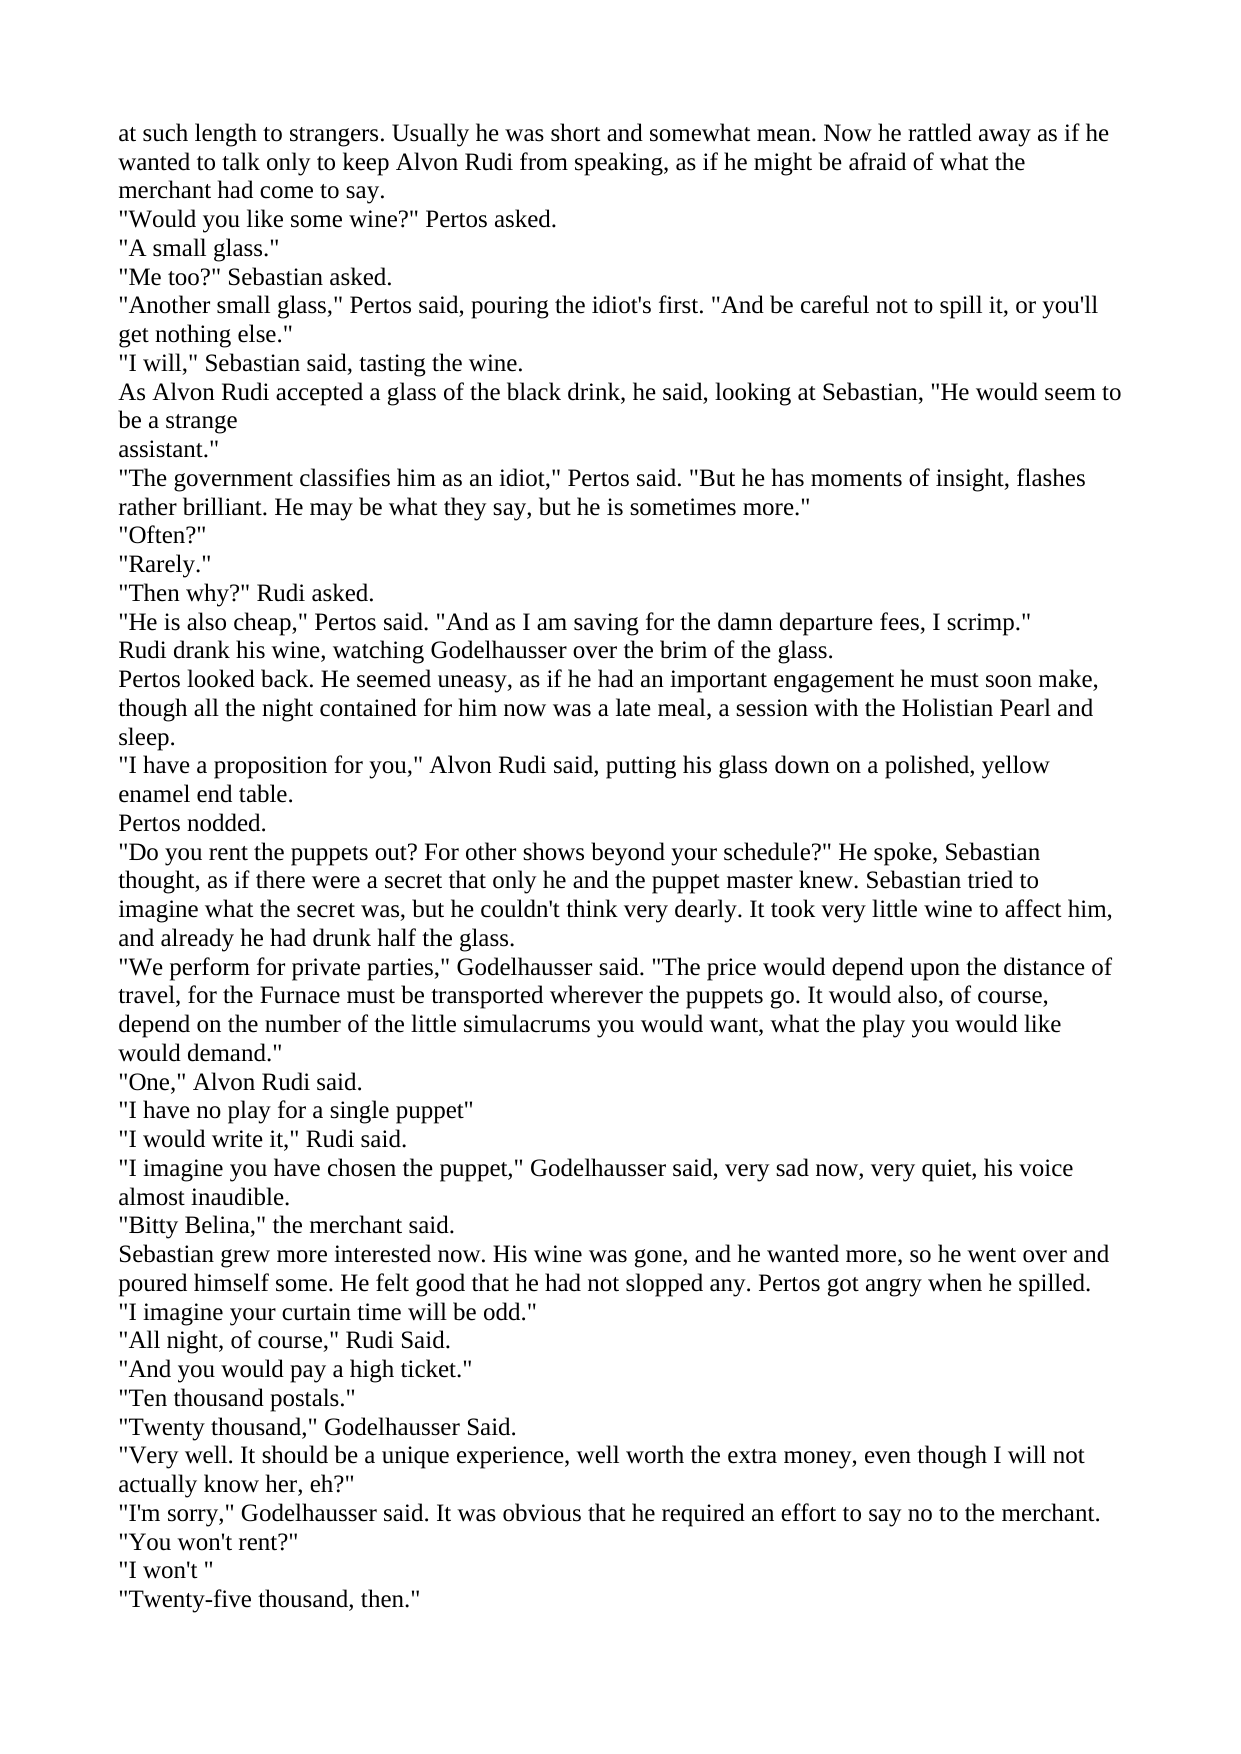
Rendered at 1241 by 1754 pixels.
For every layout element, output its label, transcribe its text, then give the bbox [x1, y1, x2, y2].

text "Another small glass," Pertos said, pouring the idiot's first. "And be careful not to spill it, or you'll get nothing else." [118, 291, 1122, 348]
text "Rarely." [118, 549, 1122, 578]
text "Then why?" Rudi asked. [118, 578, 1122, 607]
text "I will," Sebastian said, tasting the wine. [118, 348, 1122, 377]
text "Do you rent the puppets out? For other shows beyond your schedule?" He spoke, Sebastian thought, as if there were a secret that only he and the puppet master knew. Sebastian tried to imagine what the secret was, but he couldn't think very dearly. It took very little wine to affect him, and already he had drunk half the glass. [118, 837, 1122, 952]
text assistant." [118, 434, 1122, 463]
text "He is also cheap," Pertos said. "And as I am saving for the damn departure fees, I scrimp." [118, 607, 1122, 636]
text at such length to strangers. Usually he was short and somewhat mean. Now he rattled away as if he wanted to talk only to keep Alvon Rudi from speaking, as if he might be afraid of what the merchant had come to say. [118, 118, 1122, 204]
text "A small glass." [118, 233, 1122, 262]
text "I would write it," Rudi said. [118, 1124, 1122, 1153]
text "The government classifies him as an idiot," Pertos said. "But he has moments of insight, flashes rather brilliant. He may be what they say, but he is sometimes more." [118, 463, 1122, 521]
text "Twenty-five thousand, then." [118, 1584, 1122, 1613]
text "You won't rent?" [118, 1527, 1122, 1556]
text "Often?" [118, 521, 1122, 549]
text "Me too?" Sebastian asked. [118, 262, 1122, 291]
text "One," Alvon Rudi said. [118, 1067, 1122, 1096]
text Pertos looked back. He seemed uneasy, as if he had an important engagement he must soon make, though all the night contained for him now was a late meal, a session with the Holistian Pearl and sleep. [118, 664, 1122, 751]
text Pertos nodded. [118, 808, 1122, 837]
text "Twenty thousand," Godelhausser Said. [118, 1412, 1122, 1441]
text "And you would pay a high ticket." [118, 1354, 1122, 1383]
text "Ten thousand postals." [118, 1383, 1122, 1412]
text "All night, of course," Rudi Said. [118, 1326, 1122, 1354]
text "Would you like some wine?" Pertos asked. [118, 204, 1122, 233]
text "I won't " [118, 1556, 1122, 1584]
text "I imagine you have chosen the puppet," Godelhausser said, very sad now, very quiet, his voice almost inaudible. [118, 1153, 1122, 1211]
text "I imagine your curtain time will be odd." [118, 1297, 1122, 1326]
text "We perform for private parties," Godelhausser said. "The price would depend upon the distance of travel, for the Furnace must be transported wherever the puppets go. It would also, of course, depend on the number of the little simulacrums you would want, what the play you would like would demand." [118, 952, 1122, 1067]
text "I'm sorry," Godelhausser said. It was obvious that he required an effort to say no to the merchant. [118, 1498, 1122, 1527]
text As Alvon Rudi accepted a glass of the black drink, he said, looking at Sebastian, "He would seem to be a strange [118, 377, 1122, 434]
text Sebastian grew more interested now. His wine was gone, and he wanted more, so he went over and poured himself some. He felt good that he had not slopped any. Pertos got angry when he spilled. [118, 1239, 1122, 1297]
text "Very well. It should be a unique experience, well worth the extra money, even though I will not actually know her, eh?" [118, 1441, 1122, 1498]
text "Bitty Belina," the merchant said. [118, 1211, 1122, 1239]
text "I have a proposition for you," Alvon Rudi said, putting his glass down on a polished, yellow enamel end table. [118, 751, 1122, 808]
text "I have no play for a single puppet" [118, 1096, 1122, 1124]
text Rudi drank his wine, watching Godelhausser over the brim of the glass. [118, 636, 1122, 664]
